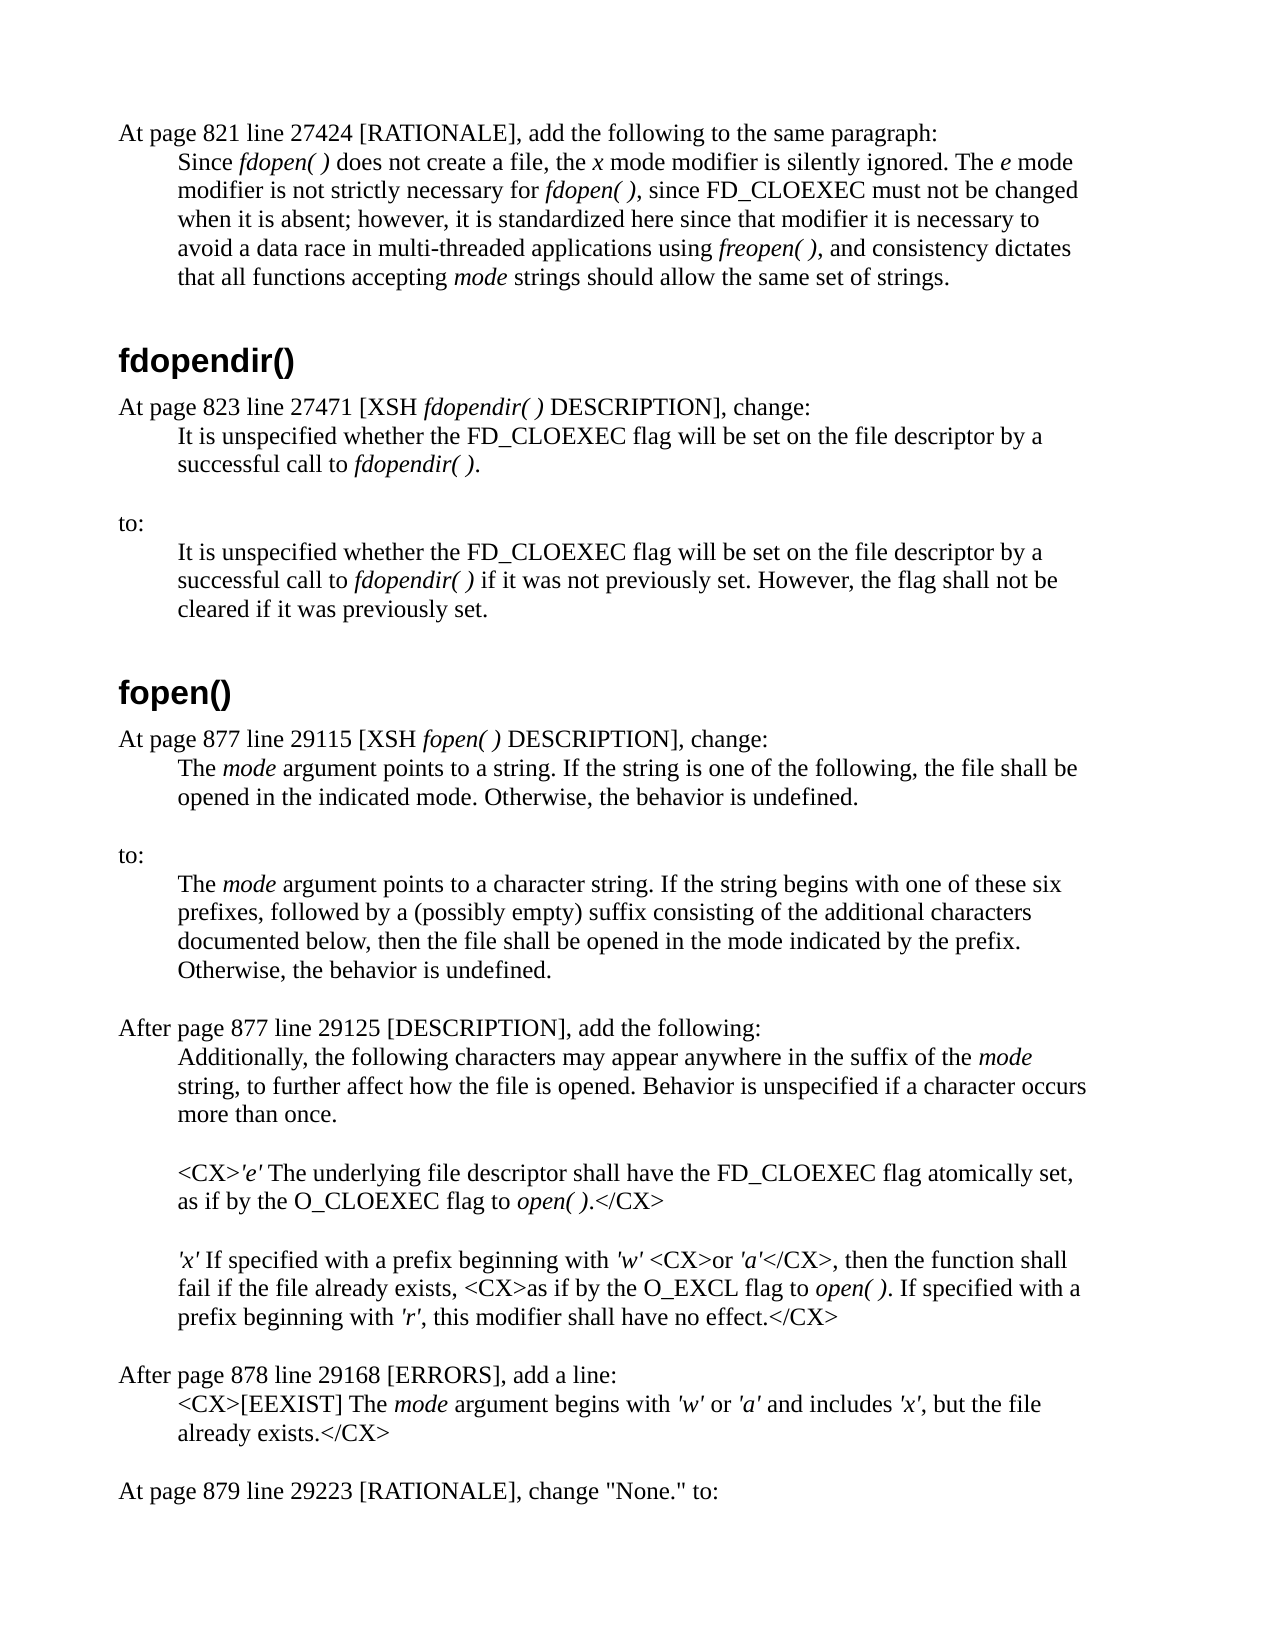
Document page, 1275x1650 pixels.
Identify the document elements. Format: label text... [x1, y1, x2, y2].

text The mode argument points to a string. If the string is one of the following, the file shall be opened in the indicated mode. Otherwise, the behavior is undefined. [177, 753, 1098, 811]
text Since fdopen( ) does not create a file, the x mode modifier is silently ignored. The e mode modifier is not strictly necessary for fdopen( ), since FD_CLOEXEC must not be changed when it is absent; however, it is standardized here since that modifier it is necessary to avoid a data race in multi-threaded applications using freopen( ), and consistency dictates that all functions accepting mode strings should allow the same set of strings. [177, 147, 1098, 291]
text It is unspecified whether the FD_CLOEXEC flag will be set on the file descriptor by a successful call to fdopendir( ). [177, 421, 1098, 478]
text <CX>[EEXIST] The mode argument begins with 'w' or 'a' and includes 'x', but the file already exists.</CX> [177, 1389, 1098, 1447]
text The mode argument points to a character string. If the string begins with one of these six prefixes, followed by a (possibly empty) suffix consisting of the additional characters documented below, then the file shall be opened in the mode indicated by the prefix. Otherwise, the behavior is undefined. [177, 869, 1098, 984]
text <CX>'e' The underlying file descriptor shall have the FD_CLOEXEC flag atomically set, as if by the O_CLOEXEC flag to open( ).</CX> [177, 1158, 1098, 1215]
text At page 823 line 27471 [XSH fdopendir( ) DESCRIPTION], change: [118, 392, 1157, 421]
text At page 879 line 29223 [RATIONALE], change "None." to: [118, 1476, 1157, 1505]
text 'x' If specified with a prefix beginning with 'w' <CX>or 'a'</CX>, then the function shall fail if the file already exists, <CX>as if by the O_EXCL flag to open( ). If specified with a prefix beginning with 'r', this modifier shall have no effect.</CX> [177, 1245, 1098, 1331]
text Additionally, the following characters may appear anywhere in the suffix of the mode string, to further affect how the file is opened. Behavior is unspecified if a character occurs more than once. [177, 1042, 1098, 1128]
subtitle fdopendir() [118, 341, 1157, 379]
text to: [118, 840, 1157, 869]
subtitle fopen() [118, 673, 1157, 712]
text After page 878 line 29168 [ERRORS], add a line: [118, 1360, 1157, 1389]
text At page 877 line 29115 [XSH fopen( ) DESCRIPTION], change: [118, 724, 1157, 753]
text It is unspecified whether the FD_CLOEXEC flag will be set on the file descriptor by a successful call to fdopendir( ) if it was not previously set. However, the flag shall not be cleared if it was previously set. [177, 537, 1098, 623]
text After page 877 line 29125 [DESCRIPTION], add the following: [118, 1013, 1157, 1042]
text to: [118, 508, 1157, 537]
text At page 821 line 27424 [RATIONALE], add the following to the same paragraph: [118, 118, 1157, 147]
